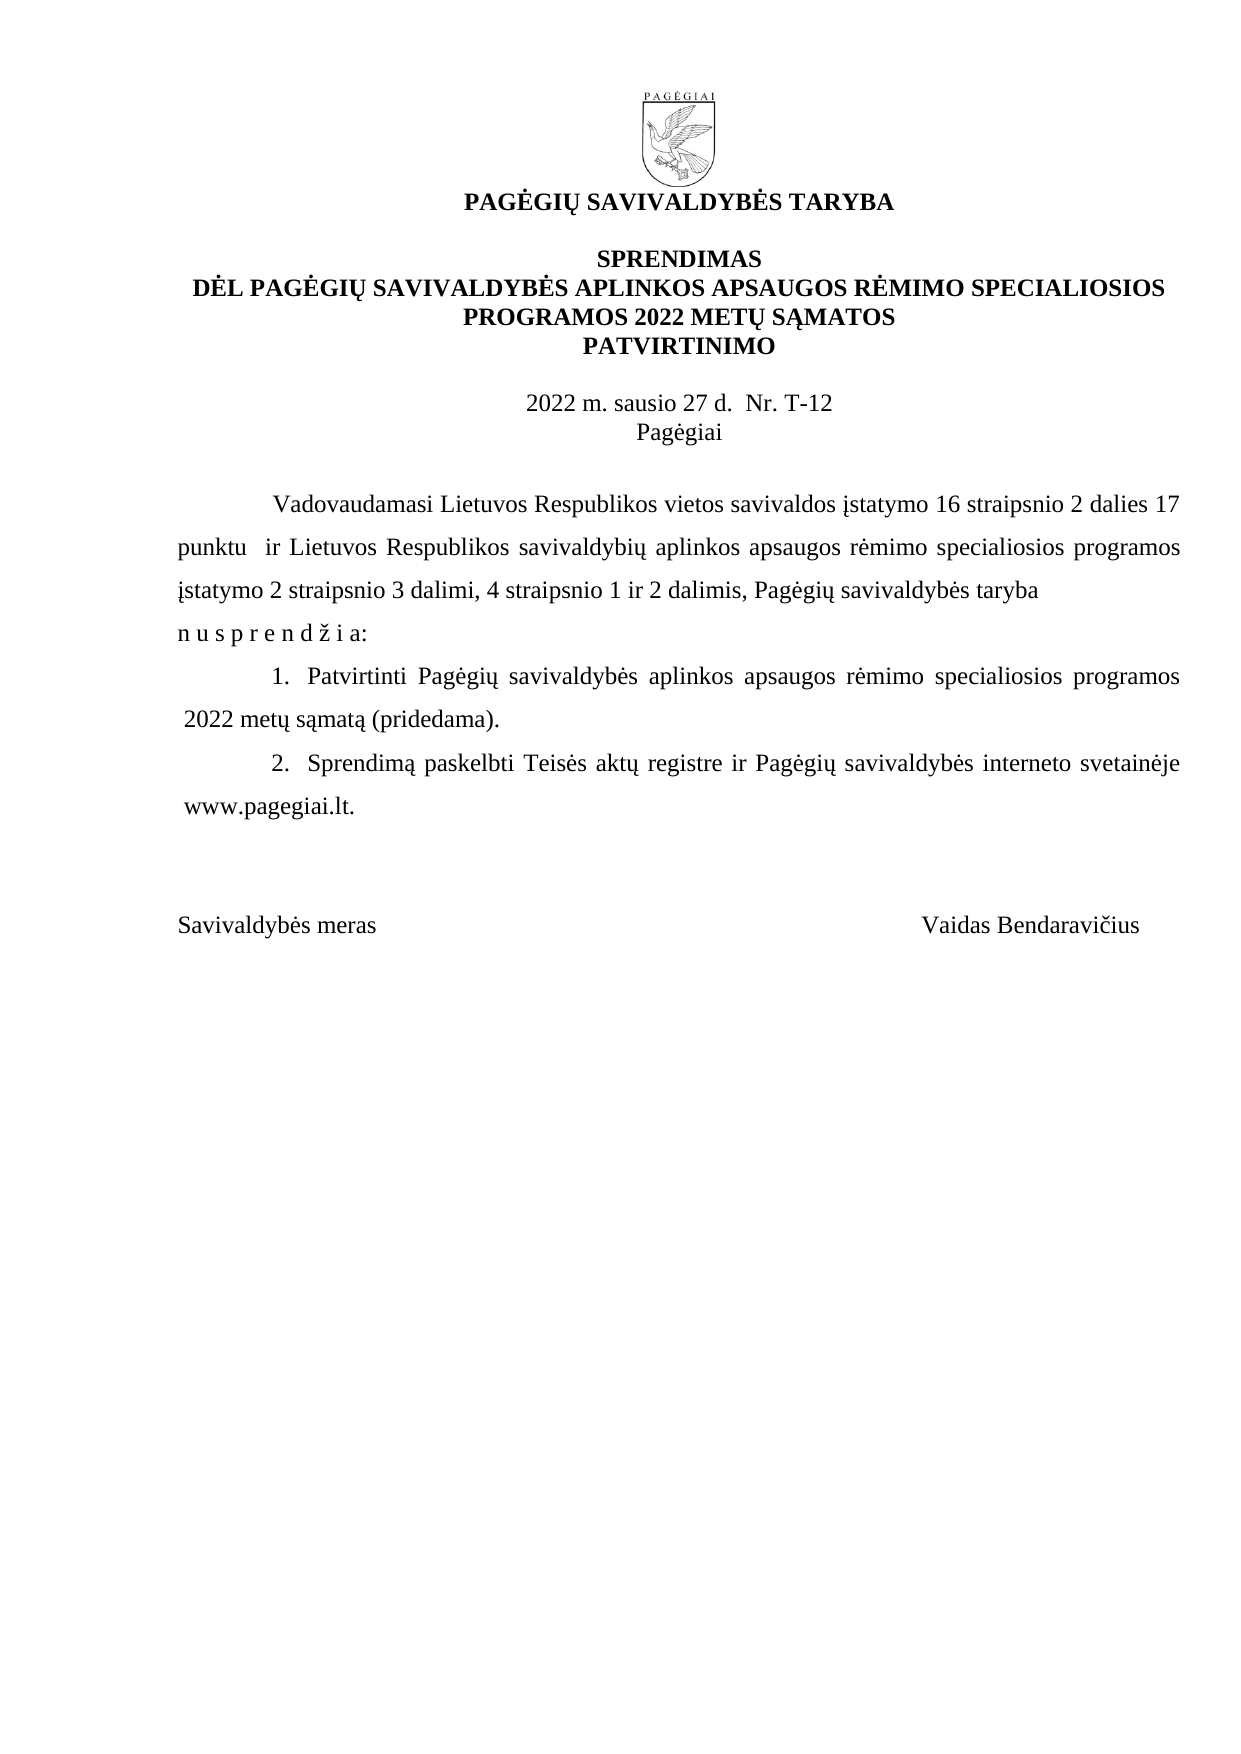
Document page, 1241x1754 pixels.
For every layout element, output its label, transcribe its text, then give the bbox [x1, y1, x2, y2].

text DĖL PAGĖGIŲ SAVIVALDYBĖS APLINKOS APSAUGOS RĖMIMO SPECIALIOSIOS PROGRAMOS 2022 METŲ SĄMATOS [177, 273, 1181, 331]
text Pagėgiai [177, 417, 1181, 446]
text Savivaldybės meras Vaidas Bendaravičius [177, 910, 1181, 939]
text PATVIRTINIMO [177, 331, 1181, 359]
subtitle PAGĖGIŲ SAVIVALDYBĖS TARYBA [177, 187, 1181, 216]
text Vadovaudamasi Lietuvos Respublikos vietos savivaldos įstatymo 16 straipsnio 2 dalies 17 punktu ir Lietuvos Respublikos savivaldybių aplinkos apsaugos rėmimo specialiosios programos įstatymo 2 straipsnio 3 dalimi, 4 straipsnio 1 ir 2 dalimis, Pagėgių savivaldybės taryba [177, 489, 1181, 604]
text 1. Patvirtinti Pagėgių savivaldybės aplinkos apsaugos rėmimo specialiosios programos 2022 metų sąmatą (pridedama). [183, 661, 1181, 733]
text 2. Sprendimą paskelbti Teisės aktų registre ir Pagėgių savivaldybės interneto svetainėje www.pagegiai.lt. [183, 748, 1181, 819]
subtitle 2022 m. sausio 27 d. Nr. T-12 [177, 388, 1181, 417]
text sprendimas [177, 244, 1181, 273]
text n u s p r e n d ž i a: [177, 618, 1181, 647]
